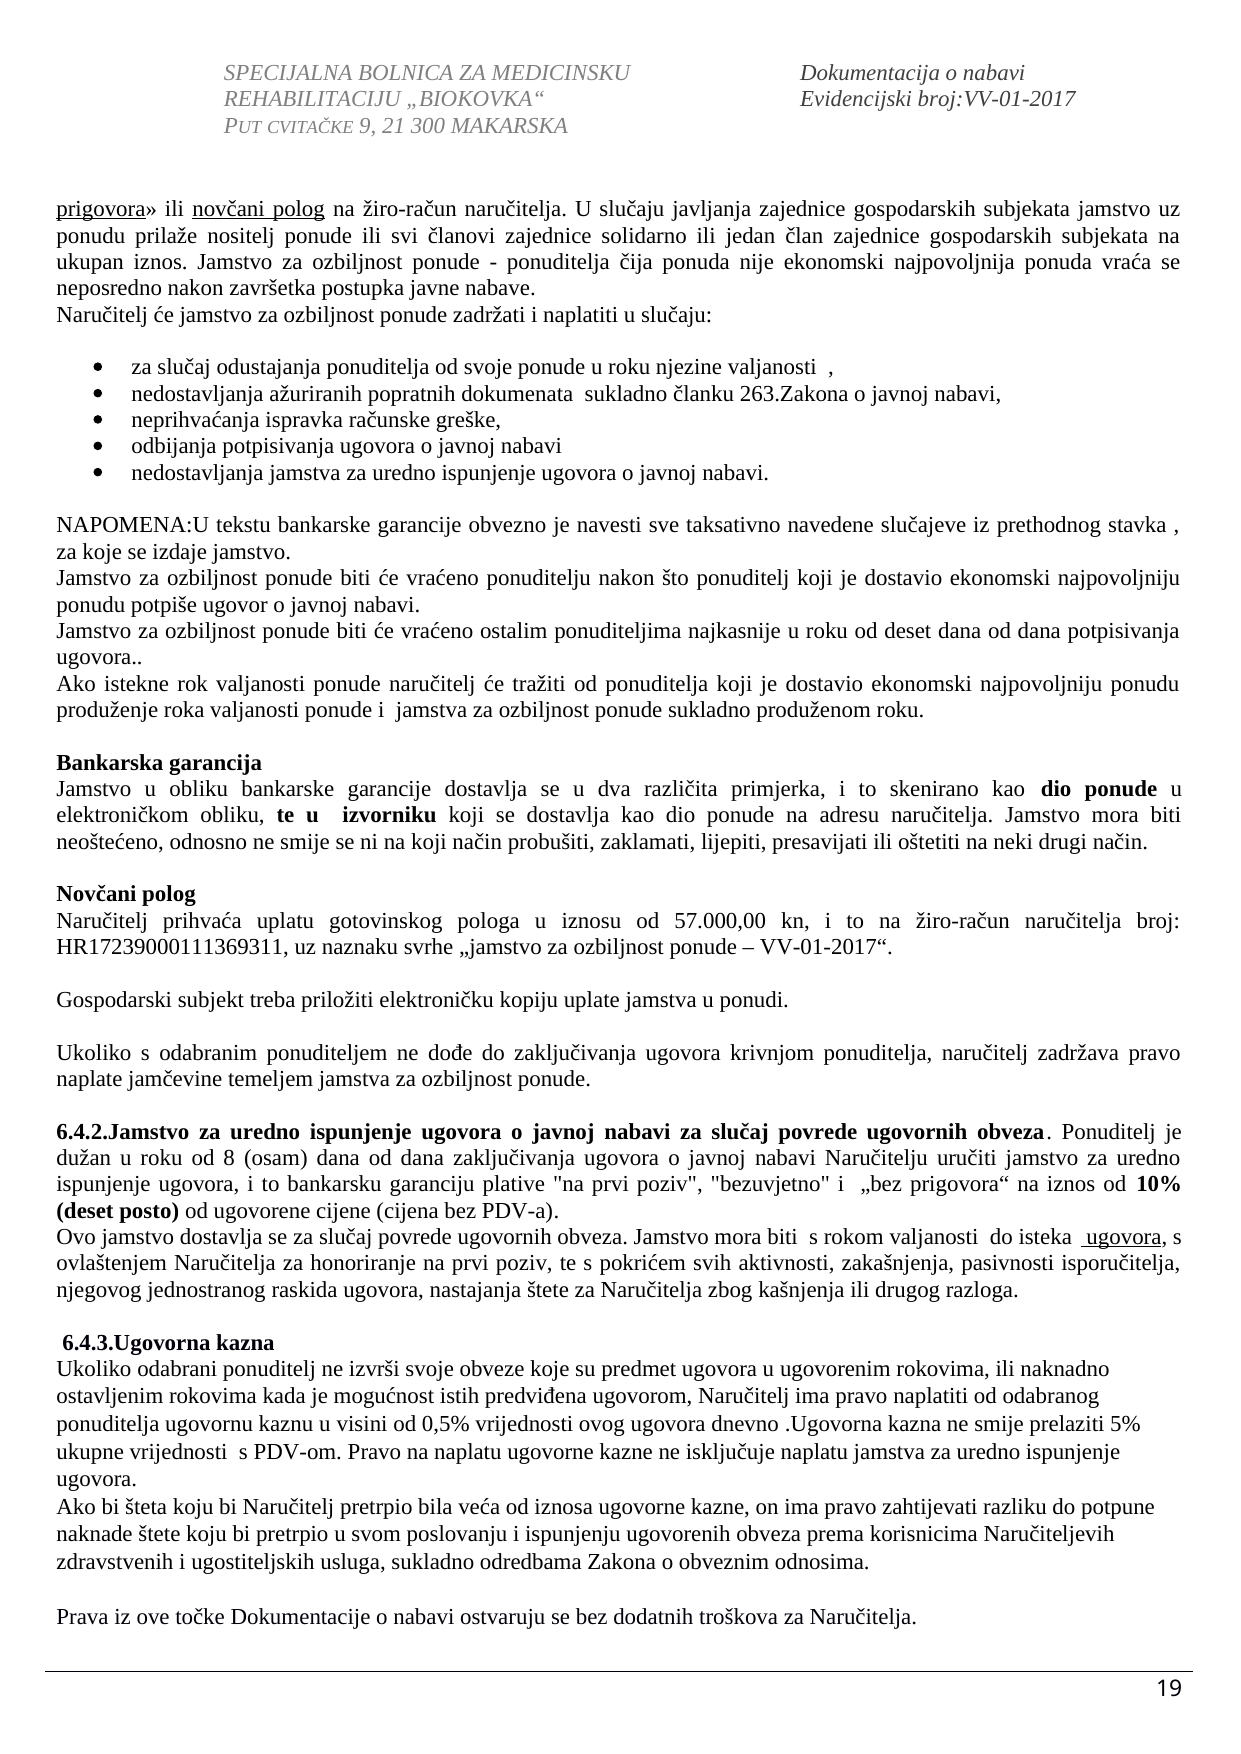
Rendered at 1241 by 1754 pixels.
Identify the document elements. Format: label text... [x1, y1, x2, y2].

text Ako istekne rok valjanosti ponude naručitelj će tražiti od ponuditelja koji je dostavio ekonomski najpovoljniju ponudu produženje roka valjanosti ponude i jamstva za ozbiljnost ponude sukladno produženom roku. [56, 670, 1182, 722]
text Ukoliko odabrani ponuditelj ne izvrši svoje obveze koje su predmet ugovora u ugovorenim rokovima, ili naknadno ostavljenim rokovima kada je mogućnost istih predviđena ugovorom, Naručitelj ima pravo naplatiti od odabranog ponuditelja ugovornu kaznu u visini od 0,5% vrijednosti ovog ugovora dnevno .Ugovorna kazna ne smije prelaziti 5% ukupne vrijednosti s PDV-om. Pravo na naplatu ugovorne kazne ne isključuje naplatu jamstva za uredno ispunjenje ugovora. [56, 1355, 1182, 1492]
text Ako bi šteta koju bi Naručitelj pretrpio bila veća od iznosa ugovorne kazne, on ima pravo zahtijevati razliku do potpune naknade štete koju bi pretrpio u svom poslovanju i ispunjenju ugovorenih obveza prema korisnicima Naručiteljevih zdravstvenih i ugostiteljskih usluga, sukladno odredbama Zakona o obveznim odnosima. [56, 1493, 1182, 1574]
list 6.4.2.Jamstvo za uredno ispunjenje ugovora o javnoj nabavi za slučaj povrede ugovornih obveza. Ponuditelj je dužan u roku od 8 (osam) dana od dana zaključivanja ugovora o javnoj nabavi Naručitelju uručiti jamstvo za uredno ispunjenje ugovora, i to bankarsku garanciju plative "na prvi poziv", "bezuvjetno" i „bez prigovora“ na iznos od 10% (deset posto) od ugovorene cijene (cijena bez PDV-a). [56, 1118, 1182, 1223]
list za slučaj odustajanja ponuditelja od svoje ponude u roku njezine valjanosti , [94, 353, 1182, 380]
text Naručitelj će jamstvo za ozbiljnost ponude zadržati i naplatiti u slučaju: [56, 301, 1182, 327]
text Naručitelj prihvaća uplatu gotovinskog pologa u iznosu od 57.000,00 kn, i to na žiro-račun naručitelja broj: HR17239000111369311, uz naznaku svrhe „jamstvo za ozbiljnost ponude – VV-01-2017“. [56, 907, 1182, 959]
list nedostavljanja ažuriranih popratnih dokumenata sukladno članku 263.Zakona o javnoj nabavi, [94, 380, 1182, 406]
text Ukoliko s odabranim ponuditeljem ne dođe do zaključivanja ugovora krivnjom ponuditelja, naručitelj zadržava pravo naplate jamčevine temeljem jamstva za ozbiljnost ponude. [56, 1039, 1182, 1091]
text Jamstvo za ozbiljnost ponude biti će vraćeno ponuditelju nakon što ponuditelj koji je dostavio ekonomski najpovoljniju ponudu potpiše ugovor o javnoj nabavi. [56, 564, 1182, 617]
text Prava iz ove točke Dokumentacije o nabavi ostvaruju se bez dodatnih troškova za Naručitelja. [56, 1603, 1182, 1630]
text prigovora» ili novčani polog na žiro-račun naručitelja. U slučaju javljanja zajednice gospodarskih subjekata jamstvo uz ponudu prilaže nositelj ponude ili svi članovi zajednice solidarno ili jedan član zajednice gospodarskih subjekata na ukupan iznos. Jamstvo za ozbiljnost ponude - ponuditelja čija ponuda nije ekonomski najpovoljnija ponuda vraća se neposredno nakon završetka postupka javne nabave. [56, 195, 1182, 301]
text 6.4.3.Ugovorna kazna [56, 1328, 1182, 1355]
text Bankarska garancija [56, 749, 1182, 775]
list odbijanja potpisivanja ugovora o javnoj nabavi [94, 432, 1182, 459]
list neprihvaćanja ispravka računske greške, [94, 406, 1182, 432]
text Ovo jamstvo dostavlja se za slučaj povrede ugovornih obveza. Jamstvo mora biti s rokom valjanosti do isteka ugovora, s ovlaštenjem Naručitelja za honoriranje na prvi poziv, te s pokrićem svih aktivnosti, zakašnjenja, pasivnosti isporučitelja, njegovog jednostranog raskida ugovora, nastajanja štete za Naručitelja zbog kašnjenja ili drugog razloga. [56, 1223, 1182, 1302]
text NAPOMENA:U tekstu bankarske garancije obvezno je navesti sve taksativno navedene slučajeve iz prethodnog stavka , za koje se izdaje jamstvo. [56, 512, 1182, 564]
text Jamstvo u obliku bankarske garancije dostavlja se u dva različita primjerka, i to skenirano kao dio ponude u elektroničkom obliku, te u izvorniku koji se dostavlja kao dio ponude na adresu naručitelja. Jamstvo mora biti neoštećeno, odnosno ne smije se ni na koji način probušiti, zaklamati, lijepiti, presavijati ili oštetiti na neki drugi način. [56, 775, 1182, 854]
text Jamstvo za ozbiljnost ponude biti će vraćeno ostalim ponuditeljima najkasnije u roku od deset dana od dana potpisivanja ugovora.. [56, 617, 1182, 670]
list nedostavljanja jamstva za uredno ispunjenje ugovora o javnoj nabavi. [94, 459, 1182, 485]
text Novčani polog [56, 881, 1182, 907]
text Gospodarski subjekt treba priložiti elektroničku kopiju uplate jamstva u ponudi. [56, 986, 1182, 1012]
